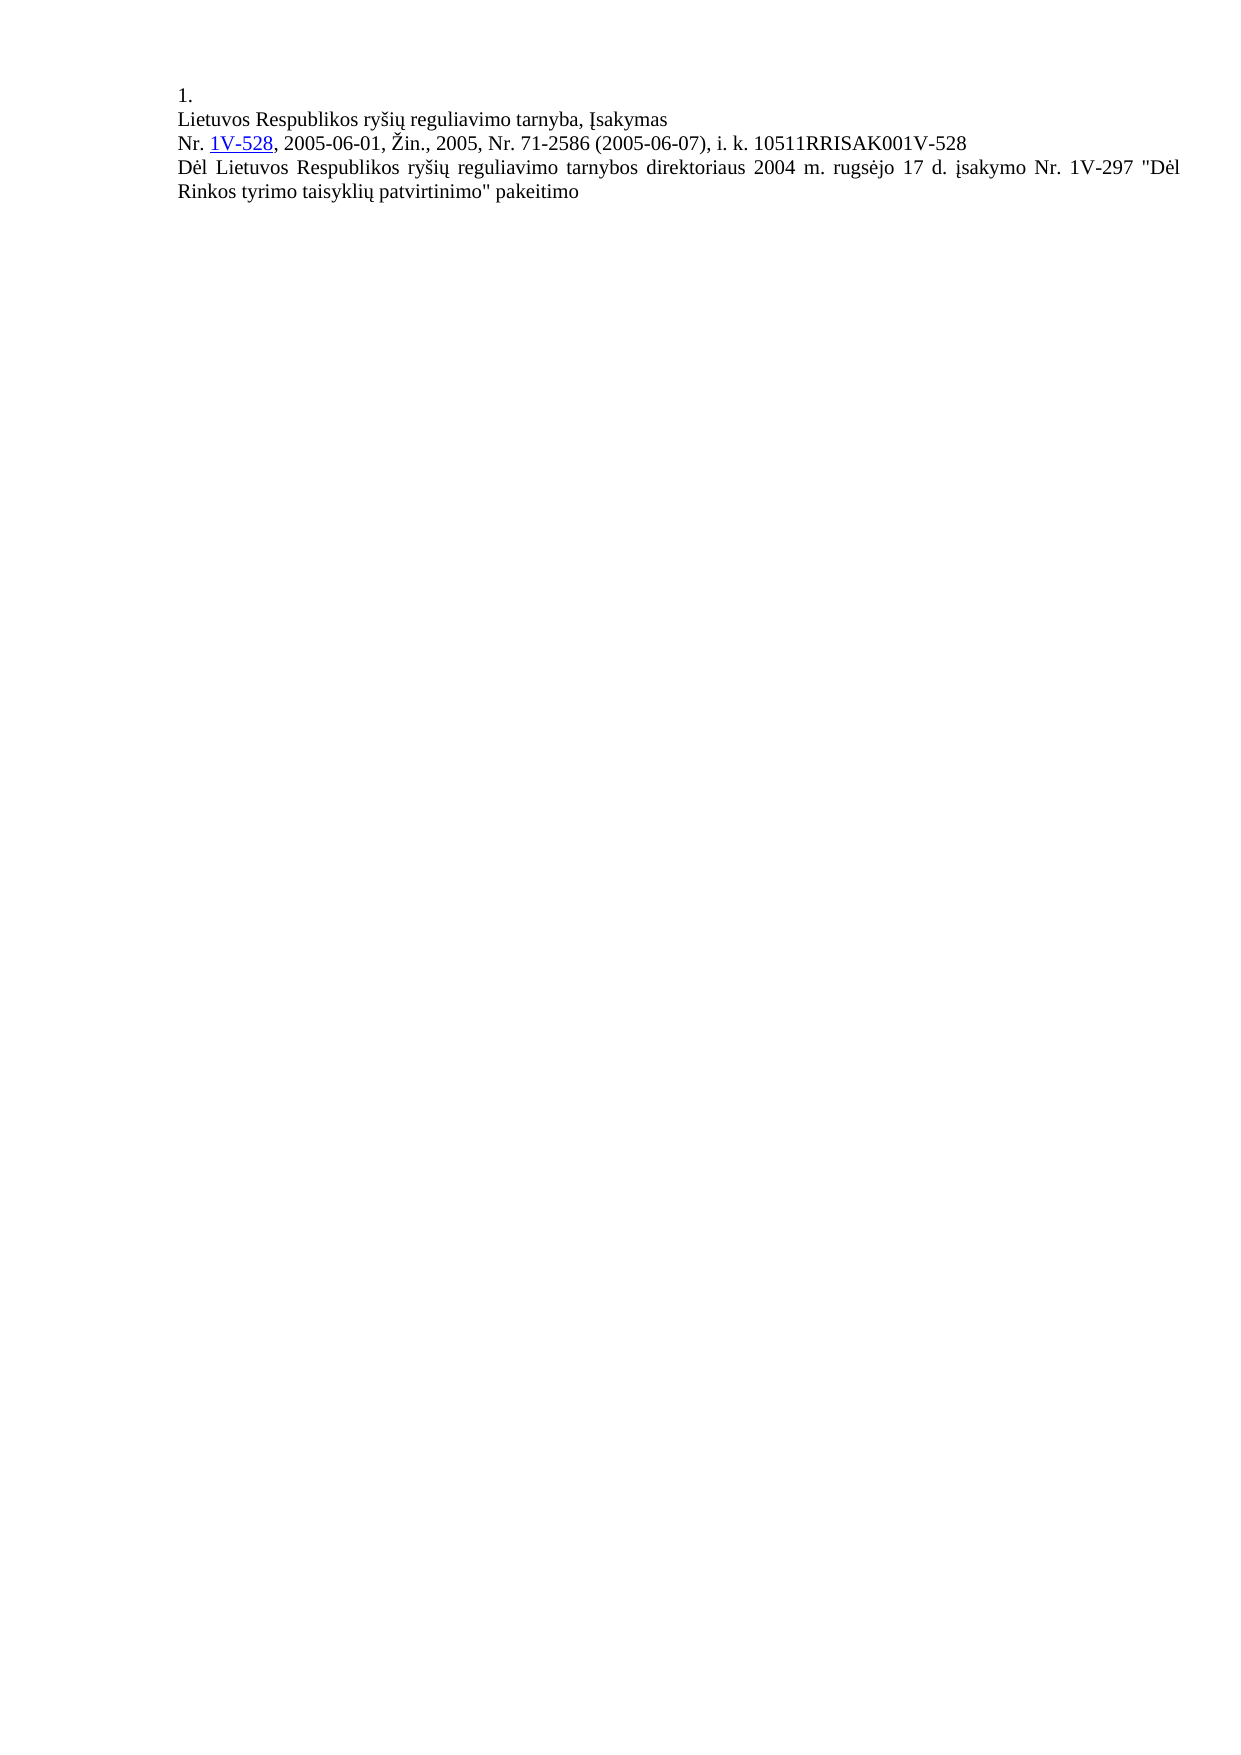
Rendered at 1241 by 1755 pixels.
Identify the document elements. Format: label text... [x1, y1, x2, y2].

text 1. [177, 83, 1181, 107]
text Lietuvos Respublikos ryšių reguliavimo tarnyba, Įsakymas [177, 107, 1181, 131]
text Nr. 1V-528, 2005-06-01, Žin., 2005, Nr. 71-2586 (2005-06-07), i. k. 10511RRISAK001V-528 [177, 131, 1181, 155]
text Dėl Lietuvos Respublikos ryšių reguliavimo tarnybos direktoriaus 2004 m. rugsėjo 17 d. įsakymo Nr. 1V-297 "Dėl Rinkos tyrimo taisyklių patvirtinimo" pakeitimo [177, 155, 1181, 203]
